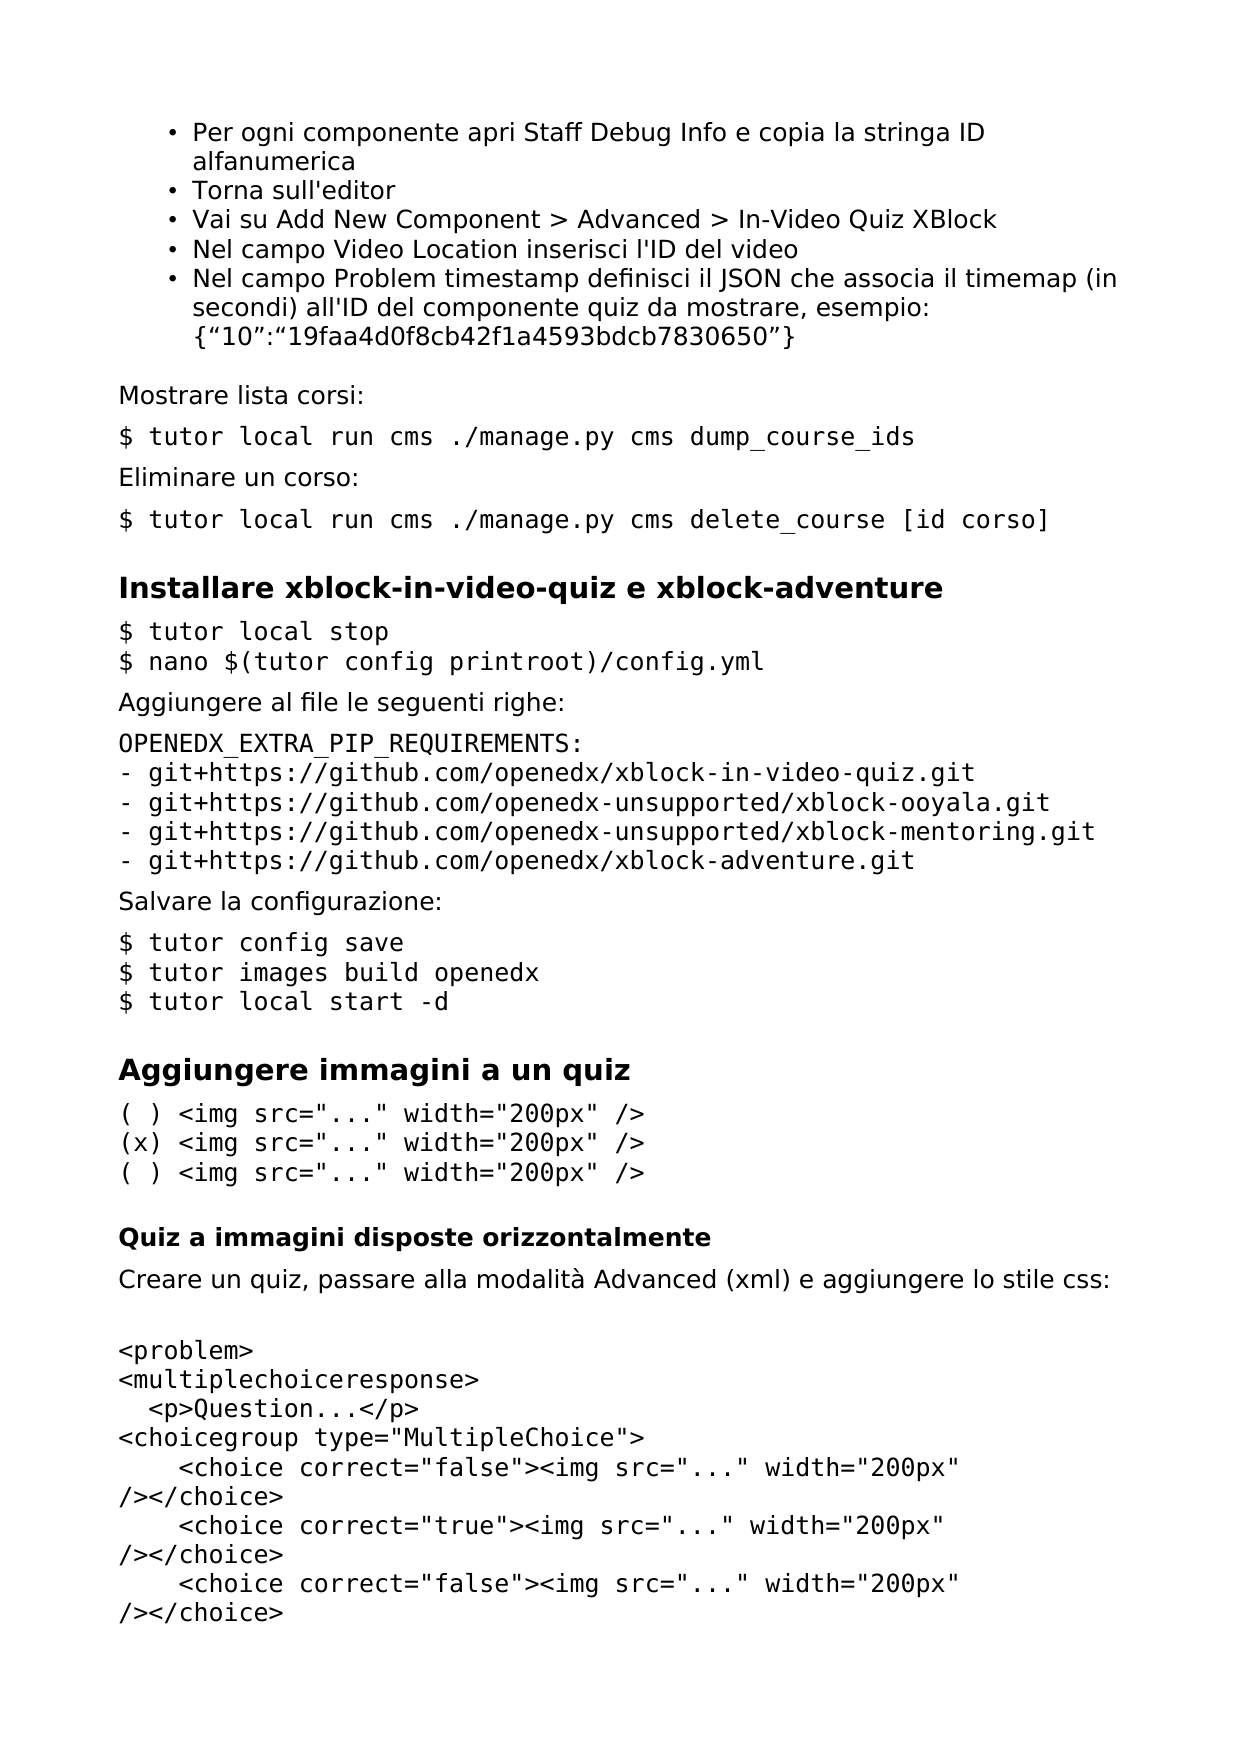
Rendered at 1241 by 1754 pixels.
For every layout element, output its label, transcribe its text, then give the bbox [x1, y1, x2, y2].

text ( ) <img src="..." width="200px" /> (x) <img src="..." width="200px" /> ( ) <img src="..." width="200px" /> [118, 1099, 1122, 1187]
subtitle Aggiungere immagini a un quiz [118, 1053, 1122, 1087]
list Torna sull'editor [177, 176, 1122, 206]
text Creare un quiz, passare alla modalità Advanced (xml) e aggiungere lo stile css: [118, 1265, 1122, 1294]
text OPENEDX_EXTRA_PIP_REQUIREMENTS: - git+https://github.com/openedx/xblock-in-video-quiz.git - git+https://github.com/openedx-unsupported/xblock-ooyala.git - git+https://github.com/openedx-unsupported/xblock-mentoring.git - git+https://github.com/openedx/xblock-adventure.git [118, 729, 1122, 875]
text Eliminare un corso: [118, 463, 1122, 493]
subtitle Quiz a immagini disposte orizzontalmente [118, 1224, 1122, 1253]
list Nel campo Video Location inserisci l'ID del video [177, 235, 1122, 264]
text $ tutor local stop $ nano $(tutor config printroot)/config.yml [118, 618, 1122, 676]
subtitle Installare xblock-in-video-quiz e xblock-adventure [118, 571, 1122, 605]
text Mostrare lista corsi: [118, 381, 1122, 410]
text $ tutor local run cms ./manage.py cms delete_course [id corso] [118, 505, 1122, 534]
text Aggiungere al file le seguenti righe: [118, 688, 1122, 717]
list Per ogni componente apri Staff Debug Info e copia la stringa ID alfanumerica [177, 118, 1122, 176]
text Salvare la configurazione: [118, 887, 1122, 916]
list Vai su Add New Component > Advanced > In-Video Quiz XBlock [177, 206, 1122, 235]
text $ tutor config save $ tutor images build openedx $ tutor local start -d [118, 929, 1122, 1016]
list Nel campo Problem timestamp definisci il JSON che associa il timemap (in secondi) all'ID del componente quiz da mostrare, esempio: {“10”:“19faa4d0f8cb42f1a4593bdcb7830650”} [177, 264, 1122, 351]
text $ tutor local run cms ./manage.py cms dump_course_ids [118, 423, 1122, 452]
text <problem> <multiplechoiceresponse> <p>Question...</p> <choicegroup type="MultipleChoice"> <choice correct="false"><img src="..." width="200px" /></choice> <choice correct="true"><img src="..." width="200px" /></choice> <choice correct="false"><img src="..." width="200px" /></choice> [118, 1307, 1122, 1628]
